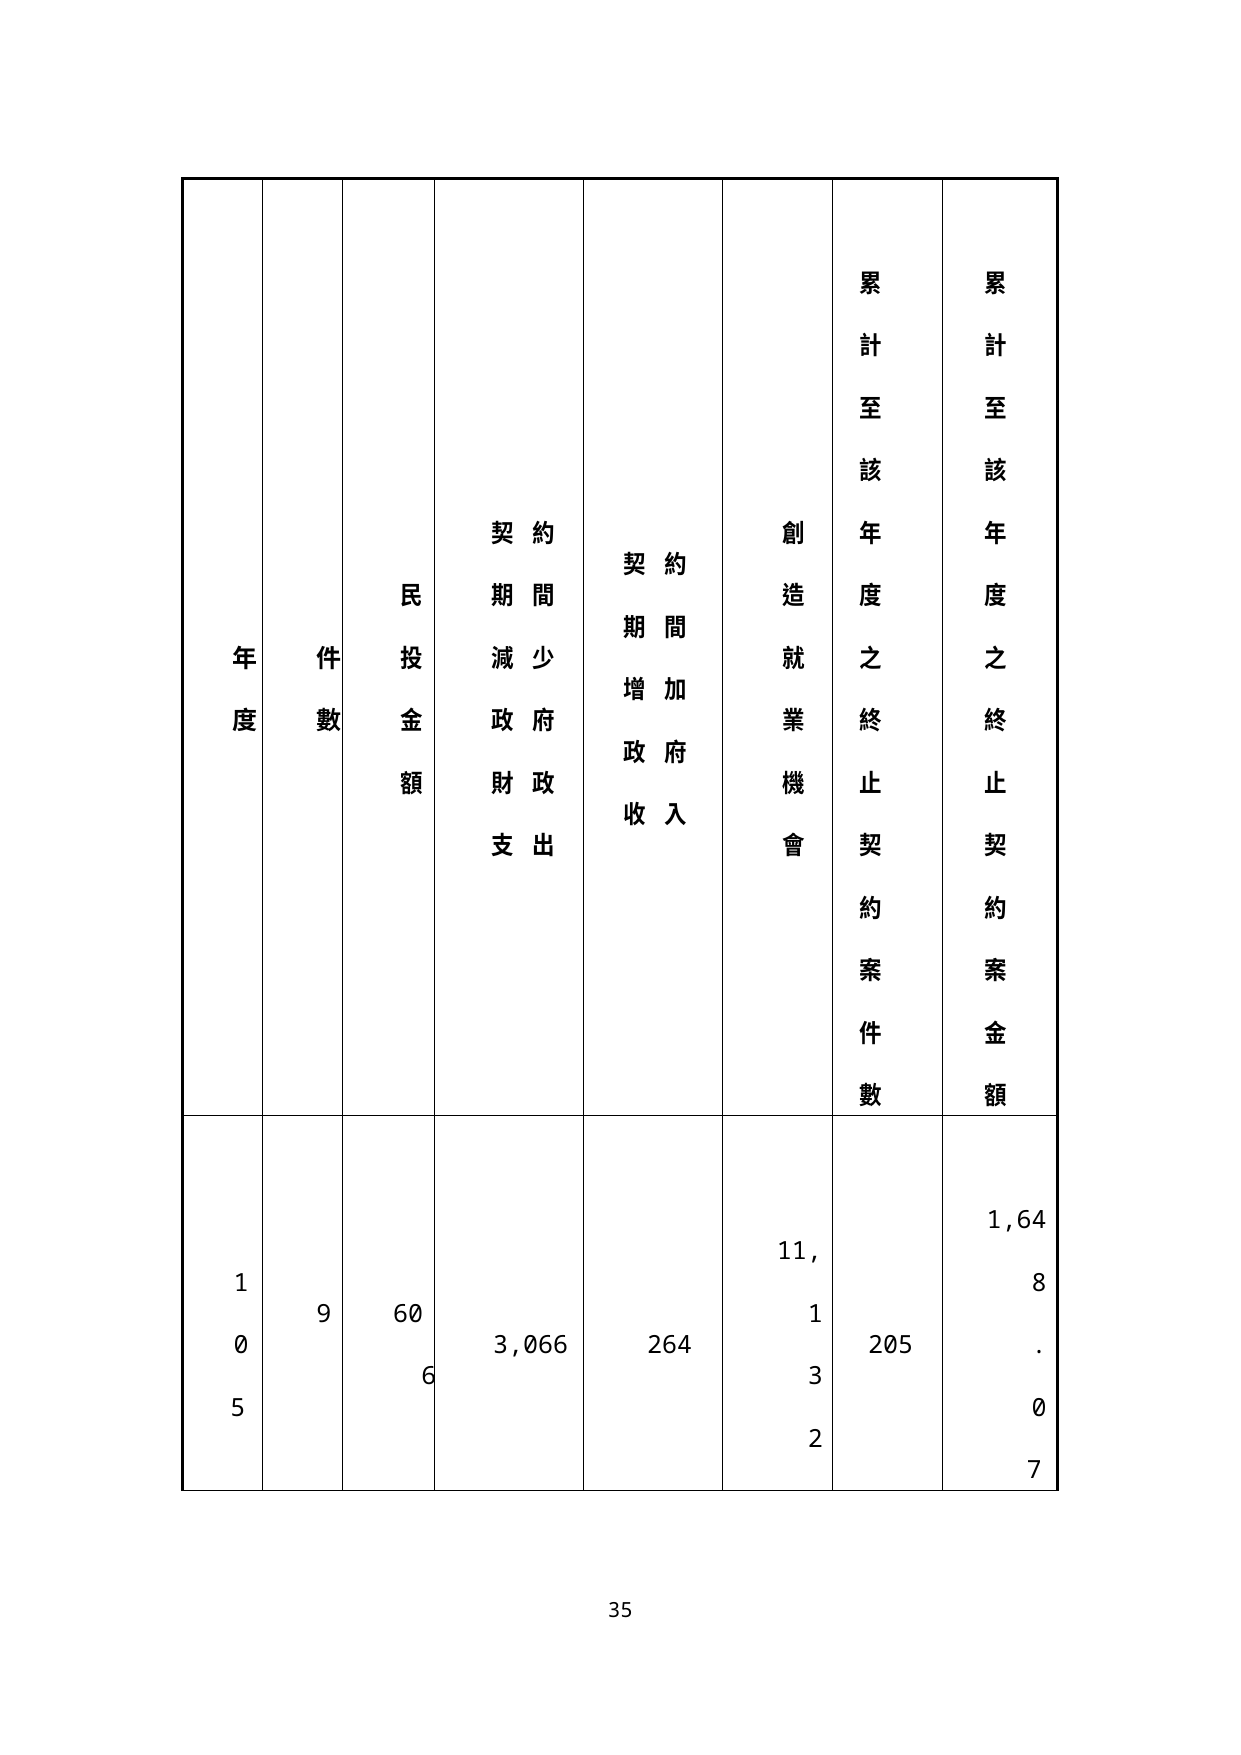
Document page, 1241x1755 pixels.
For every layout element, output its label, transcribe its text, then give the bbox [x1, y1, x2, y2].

table_cell 11,132 [723, 1116, 832, 1490]
table_cell 94 [263, 1116, 342, 1490]
table_header 累計至該年度之終止契約案件數 [833, 180, 942, 1115]
table_header 契約期間減少政府財政支出 [435, 180, 583, 1115]
table_cell 1,648.07 [943, 1116, 1056, 1490]
table_cell 105 [184, 1116, 262, 1490]
table_header 創造就業機會 [723, 180, 832, 1115]
table_header 件數 [263, 180, 342, 1115]
table_header 累計至該年度之終止契約案金額 [943, 180, 1056, 1115]
table_cell 3,066 [435, 1116, 583, 1490]
table_header 年度 [184, 180, 262, 1115]
table_cell 606 [343, 1116, 434, 1490]
table_cell 264 [584, 1116, 722, 1490]
table_header 民投金額 [343, 180, 434, 1115]
table_header 契約期間增加政府收入 [584, 180, 722, 1115]
table_cell 205 [833, 1116, 942, 1490]
